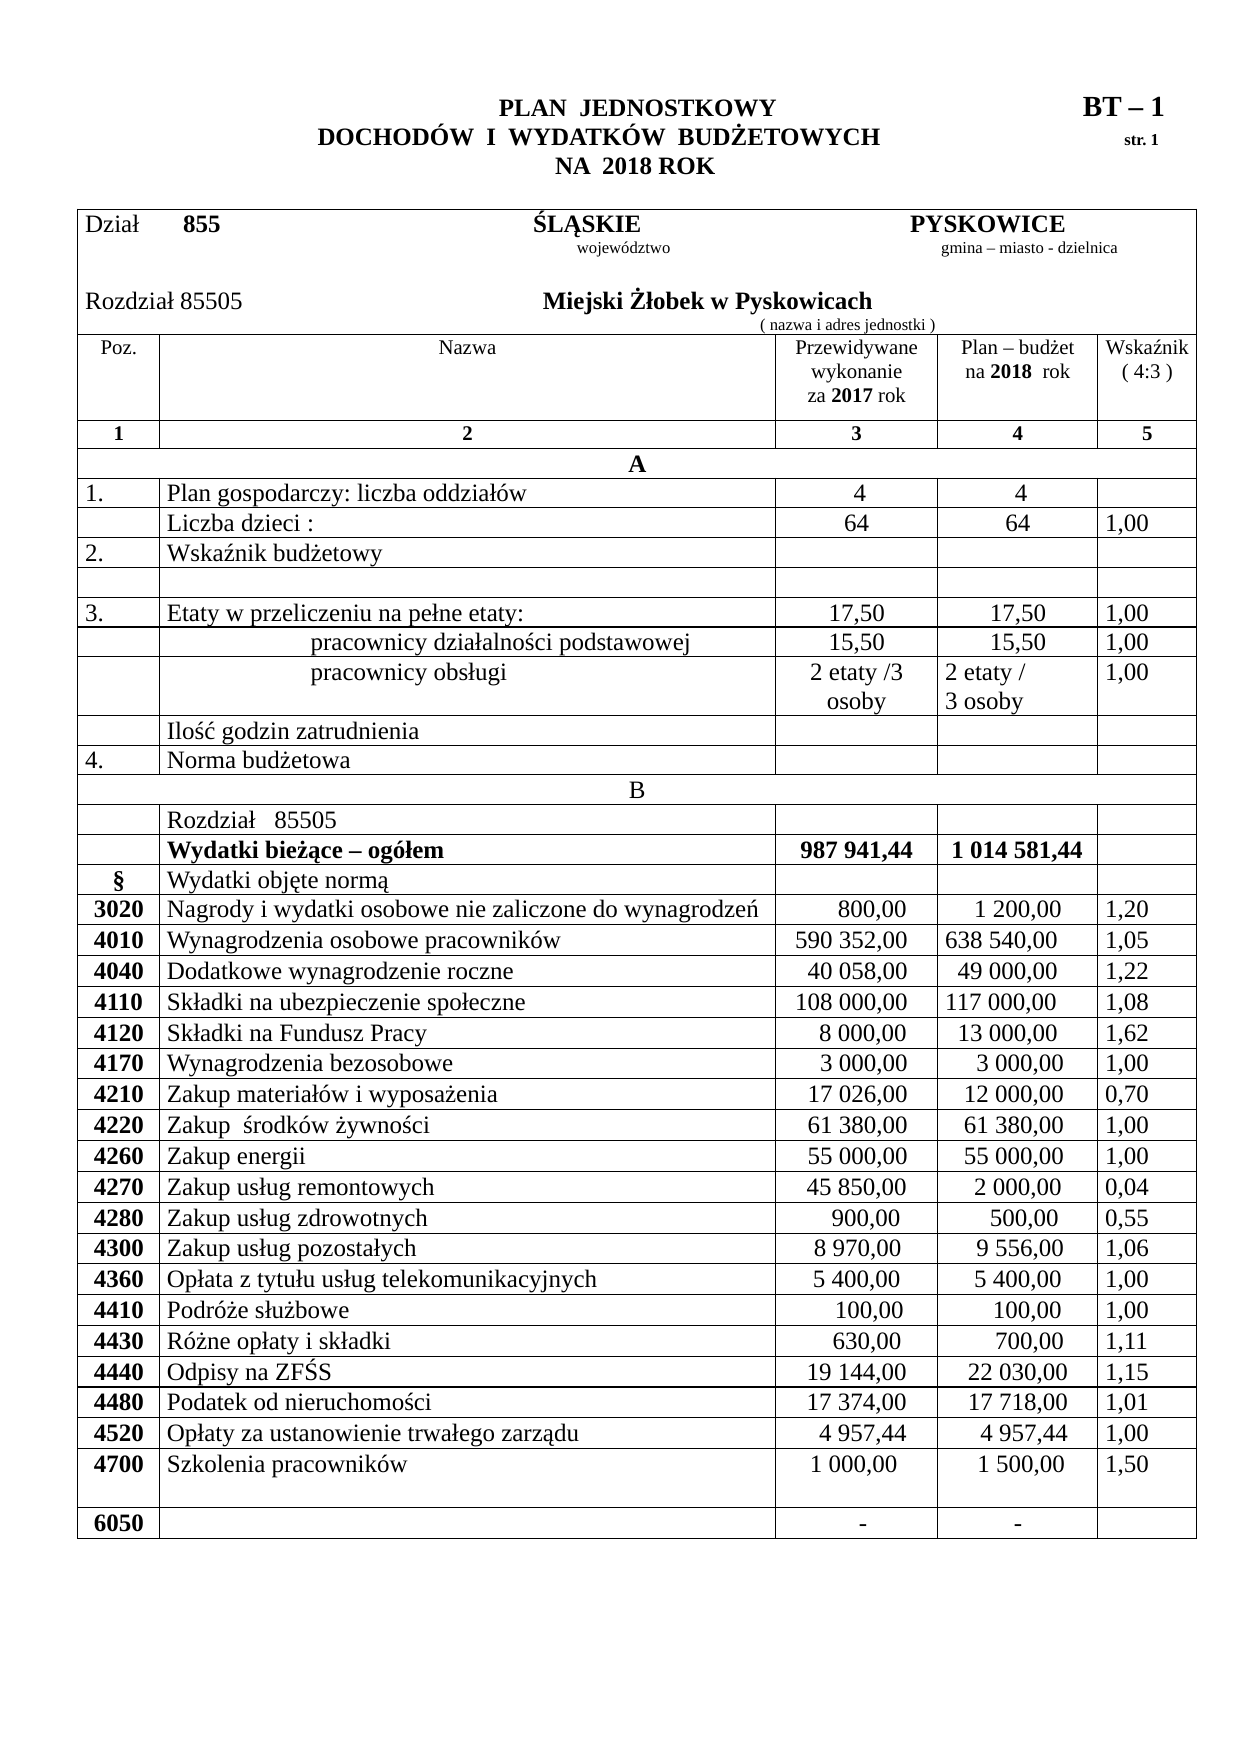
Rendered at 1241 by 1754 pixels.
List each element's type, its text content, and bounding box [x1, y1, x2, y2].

table_cell 117 000,00 [938, 987, 1097, 1017]
table_cell Różne opłaty i składki [160, 1326, 775, 1356]
table_cell 8 000,00 [776, 1018, 937, 1047]
table_cell [1098, 805, 1196, 834]
table_cell 4270 [78, 1172, 159, 1202]
table_cell 1,00 [1098, 1295, 1196, 1325]
table_cell 1,15 [1098, 1357, 1196, 1386]
table_cell 4010 [78, 925, 159, 955]
table_cell 40 058,00 [776, 956, 937, 986]
table_cell 2. [78, 538, 159, 567]
table_cell Liczba dzieci : [160, 508, 775, 537]
table_cell [160, 1508, 775, 1537]
table_cell 4280 [78, 1203, 159, 1232]
table_cell 4410 [78, 1295, 159, 1325]
table_cell 4700 [78, 1449, 159, 1507]
table_cell 4430 [78, 1326, 159, 1356]
table_cell [1098, 1508, 1196, 1537]
table_cell 1,20 [1098, 895, 1196, 924]
table_cell 12 000,00 [938, 1079, 1097, 1109]
table_cell 2 etaty / 3 osoby [938, 657, 1097, 715]
table_cell § [78, 865, 159, 893]
table_cell 4520 [78, 1418, 159, 1448]
table_cell 1,00 [1098, 657, 1196, 715]
table_cell [1098, 479, 1196, 507]
table_cell Nagrody i wydatki osobowe nie zaliczone do wynagrodzeń [160, 895, 775, 924]
table_cell 5 400,00 [938, 1264, 1097, 1294]
table_cell 0,70 [1098, 1079, 1196, 1109]
table_cell 1,08 [1098, 987, 1196, 1017]
table_cell 1,01 [1098, 1388, 1196, 1417]
table_cell 19 144,00 [776, 1357, 937, 1386]
table_cell 4300 [78, 1234, 159, 1263]
table_cell Podatek od nieruchomości [160, 1388, 775, 1417]
table_cell - [776, 1508, 937, 1537]
table_cell 17 026,00 [776, 1079, 937, 1109]
table_cell 55 000,00 [776, 1141, 937, 1171]
table_cell Zakup materiałów i wyposażenia [160, 1079, 775, 1109]
table_cell [1098, 865, 1196, 893]
table_cell [776, 568, 937, 597]
table_cell 800,00 [776, 895, 937, 924]
table_cell Zakup usług remontowych [160, 1172, 775, 1202]
table_cell 108 000,00 [776, 987, 937, 1017]
table_cell Wydatki bieżące – ogółem [160, 835, 775, 864]
table_cell 0,55 [1098, 1203, 1196, 1232]
table_cell 1,00 [1098, 1264, 1196, 1294]
table_cell 49 000,00 [938, 956, 1097, 986]
table_cell 45 850,00 [776, 1172, 937, 1202]
table_cell Etaty w przeliczeniu na pełne etaty: [160, 598, 775, 626]
table_cell Opłata z tytułu usług telekomunikacyjnych [160, 1264, 775, 1294]
table_cell 22 030,00 [938, 1357, 1097, 1386]
table_cell [938, 746, 1097, 774]
table_cell [938, 865, 1097, 893]
table_cell [78, 657, 159, 715]
table_cell Zakup środków żywności [160, 1110, 775, 1140]
table_cell 61 380,00 [938, 1110, 1097, 1140]
table_cell 4 [776, 479, 937, 507]
table_cell [776, 805, 937, 834]
table_cell [78, 568, 159, 597]
table_cell pracownicy działalności podstawowej [160, 628, 775, 656]
table_cell [1098, 716, 1196, 744]
table_cell 700,00 [938, 1326, 1097, 1356]
table_cell 1 200,00 [938, 895, 1097, 924]
table_cell Odpisy na ZFŚS [160, 1357, 775, 1386]
table_cell 4. [78, 746, 159, 774]
table_cell [938, 805, 1097, 834]
table_cell Ilość godzin zatrudnienia [160, 716, 775, 744]
table_cell 1 000,00 [776, 1449, 937, 1507]
table_cell 6050 [78, 1508, 159, 1537]
table_cell Norma budżetowa [160, 746, 775, 774]
table_cell [776, 716, 937, 744]
table_cell 1,00 [1098, 1141, 1196, 1171]
table_cell 100,00 [776, 1295, 937, 1325]
table_cell 1,00 [1098, 628, 1196, 656]
table_cell 4110 [78, 987, 159, 1017]
table_header Dział 855 ŚLĄSKIE PYSKOWICE województwo gmina – miasto - dzielnica Rozdział 85505 Miejski Żłobek w Pyskowicach ( nazwa i adres jednostki ) [78, 210, 1196, 334]
table_cell [78, 508, 159, 537]
table_cell [938, 716, 1097, 744]
table_cell 1. [78, 479, 159, 507]
table_cell 64 [776, 508, 937, 537]
table_cell Zakup usług pozostałych [160, 1234, 775, 1263]
table_cell Nazwa [160, 335, 775, 419]
table_cell Przewidywane wykonanie za 2017 rok [776, 335, 937, 419]
table_cell 4170 [78, 1049, 159, 1078]
table_cell [776, 865, 937, 893]
table_cell Rozdział 85505 [160, 805, 775, 834]
table_cell 1,05 [1098, 925, 1196, 955]
table_cell [938, 538, 1097, 567]
table_cell 638 540,00 [938, 925, 1097, 955]
table_cell 1,50 [1098, 1449, 1196, 1507]
table_cell 1,06 [1098, 1234, 1196, 1263]
table_cell 1,62 [1098, 1018, 1196, 1047]
table_cell 4 [938, 479, 1097, 507]
table_cell Wskaźnik budżetowy [160, 538, 775, 567]
table_cell Wskaźnik ( 4:3 ) [1098, 335, 1196, 419]
table_cell 1,00 [1098, 598, 1196, 626]
table_cell 3 000,00 [776, 1049, 937, 1078]
table_cell 1 [78, 421, 159, 448]
table_cell 17,50 [776, 598, 937, 626]
table_cell [776, 538, 937, 567]
table_cell 9 556,00 [938, 1234, 1097, 1263]
table_cell Wynagrodzenia bezosobowe [160, 1049, 775, 1078]
table_cell 630,00 [776, 1326, 937, 1356]
table_cell 2 etaty /3 osoby [776, 657, 937, 715]
table_cell 15,50 [776, 628, 937, 656]
table_cell Składki na Fundusz Pracy [160, 1018, 775, 1047]
table_cell 61 380,00 [776, 1110, 937, 1140]
table_cell Plan gospodarczy: liczba oddziałów [160, 479, 775, 507]
table_cell 4260 [78, 1141, 159, 1171]
table_cell pracownicy obsługi [160, 657, 775, 715]
table_cell 4 957,44 [776, 1418, 937, 1448]
table_cell [1098, 538, 1196, 567]
table_cell 4 [938, 421, 1097, 448]
table_cell - [938, 1508, 1097, 1537]
table_cell 3020 [78, 895, 159, 924]
table_cell 1,00 [1098, 508, 1196, 537]
table_cell Zakup energii [160, 1141, 775, 1171]
table_cell Wydatki objęte normą [160, 865, 775, 893]
table_cell 4480 [78, 1388, 159, 1417]
table_cell Składki na ubezpieczenie społeczne [160, 987, 775, 1017]
table_cell 55 000,00 [938, 1141, 1097, 1171]
table_cell 900,00 [776, 1203, 937, 1232]
table_cell B [78, 775, 1196, 804]
table_cell [1098, 568, 1196, 597]
table_cell Opłaty za ustanowienie trwałego zarządu [160, 1418, 775, 1448]
table_cell 4040 [78, 956, 159, 986]
table_cell [160, 568, 775, 597]
table_cell 4440 [78, 1357, 159, 1386]
table_cell Plan – budżet na 2018 rok [938, 335, 1097, 419]
table_cell [78, 835, 159, 864]
subtitle NA 2018 ROK [89, 151, 1181, 180]
table_cell 1,11 [1098, 1326, 1196, 1356]
table_cell 17 374,00 [776, 1388, 937, 1417]
table_cell 8 970,00 [776, 1234, 937, 1263]
table_cell 4360 [78, 1264, 159, 1294]
table_cell 2 000,00 [938, 1172, 1097, 1202]
table_cell 1 500,00 [938, 1449, 1097, 1507]
table_cell Wynagrodzenia osobowe pracowników [160, 925, 775, 955]
table_cell 4120 [78, 1018, 159, 1047]
table_cell [776, 746, 937, 774]
table_cell Poz. [78, 335, 159, 419]
table_cell 590 352,00 [776, 925, 937, 955]
table_cell 13 000,00 [938, 1018, 1097, 1047]
table_cell 64 [938, 508, 1097, 537]
table_cell [78, 716, 159, 744]
table_cell Szkolenia pracowników [160, 1449, 775, 1507]
table_cell 5 [1098, 421, 1196, 448]
subtitle DOCHODÓW I WYDATKÓW BUDŻETOWYCH str. 1 [89, 122, 1181, 151]
table_cell A [78, 449, 1196, 477]
table_cell 100,00 [938, 1295, 1097, 1325]
table_cell 3 000,00 [938, 1049, 1097, 1078]
text PLAN JEDNOSTKOWY BT – 1 [89, 89, 1181, 122]
table_cell Zakup usług zdrowotnych [160, 1203, 775, 1232]
table_cell 5 400,00 [776, 1264, 937, 1294]
table_cell 4 957,44 [938, 1418, 1097, 1448]
table_cell 17,50 [938, 598, 1097, 626]
table_cell 1,00 [1098, 1049, 1196, 1078]
table_cell [938, 568, 1097, 597]
table_cell 1,00 [1098, 1110, 1196, 1140]
table_cell 3. [78, 598, 159, 626]
table_cell 1 014 581,44 [938, 835, 1097, 864]
table_cell 15,50 [938, 628, 1097, 656]
table_cell [1098, 746, 1196, 774]
table_cell [1098, 835, 1196, 864]
table_cell 4220 [78, 1110, 159, 1140]
table_cell 4210 [78, 1079, 159, 1109]
table_cell 0,04 [1098, 1172, 1196, 1202]
table_cell Podróże służbowe [160, 1295, 775, 1325]
table_cell 500,00 [938, 1203, 1097, 1232]
table_cell 17 718,00 [938, 1388, 1097, 1417]
table_cell [78, 805, 159, 834]
table_cell 3 [776, 421, 937, 448]
table_cell 2 [160, 421, 775, 448]
table_cell 1,22 [1098, 956, 1196, 986]
table_cell Dodatkowe wynagrodzenie roczne [160, 956, 775, 986]
table_cell 1,00 [1098, 1418, 1196, 1448]
table_cell [78, 628, 159, 656]
table_cell 987 941,44 [776, 835, 937, 864]
